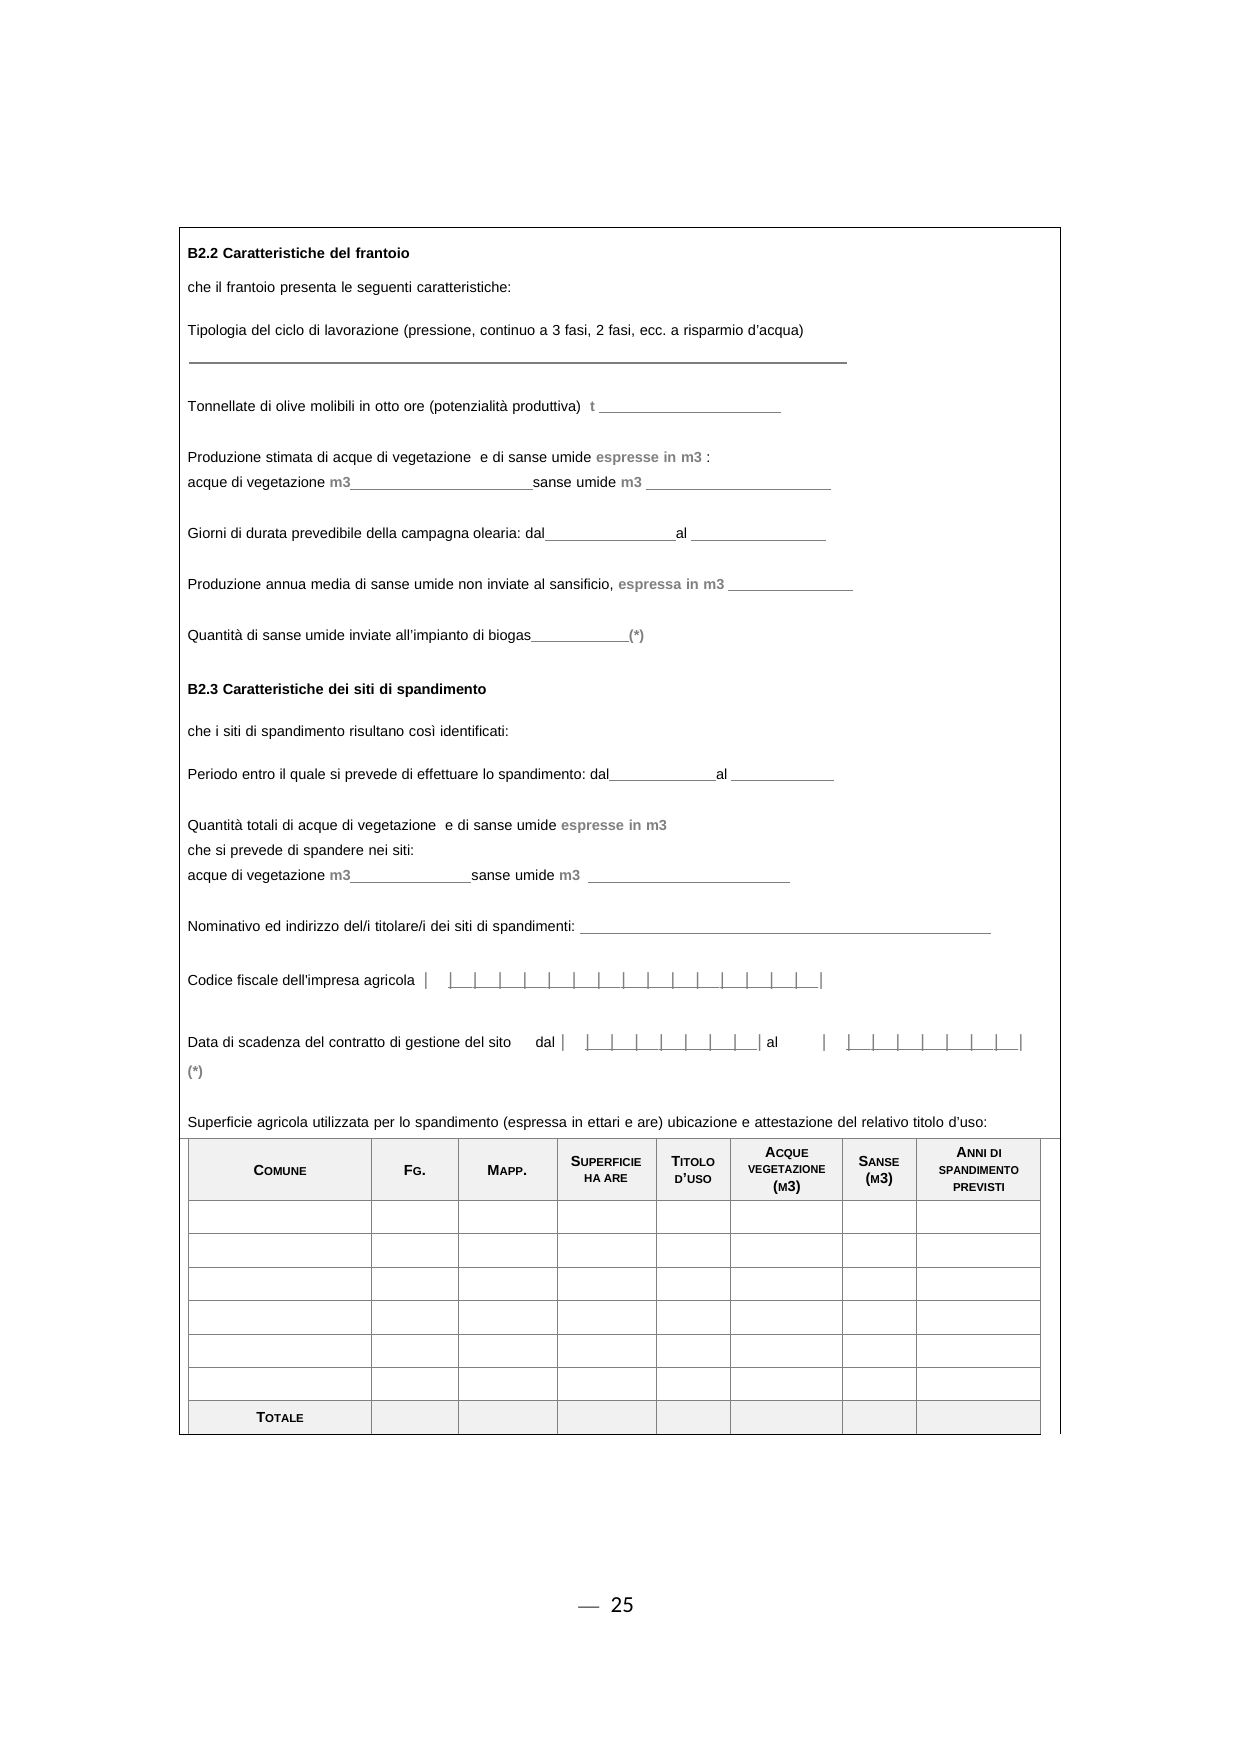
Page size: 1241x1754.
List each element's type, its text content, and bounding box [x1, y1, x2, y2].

table_cell [558, 1401, 656, 1434]
table_cell [372, 1401, 458, 1434]
table_cell ACQUE VEGETAZIONE (M3) [731, 1139, 842, 1200]
table_cell [657, 1234, 730, 1267]
table_cell [558, 1201, 656, 1233]
table_cell [917, 1401, 1040, 1434]
table_cell [731, 1301, 842, 1333]
table_cell TOTALE [189, 1401, 371, 1434]
table_cell [843, 1234, 916, 1267]
table_cell [180, 1233, 188, 1267]
table_cell [189, 1335, 371, 1367]
table_cell [459, 1201, 557, 1233]
table_cell [180, 1300, 188, 1333]
table_cell [917, 1201, 1040, 1233]
table_cell [372, 1201, 458, 1233]
table_cell [657, 1401, 730, 1434]
table_cell [917, 1234, 1040, 1267]
table_cell [189, 1201, 371, 1233]
table_cell [372, 1368, 458, 1400]
table_cell [189, 1234, 371, 1267]
table_cell [189, 1268, 371, 1300]
table_cell [917, 1268, 1040, 1300]
table_cell [558, 1335, 656, 1367]
table_cell [731, 1268, 842, 1300]
table_cell SANSE (M3) [843, 1139, 916, 1200]
table_cell [731, 1201, 842, 1233]
table_cell [180, 1367, 188, 1400]
table_cell [731, 1401, 842, 1434]
table_cell [558, 1301, 656, 1333]
table_cell [372, 1301, 458, 1333]
table_cell [459, 1401, 557, 1434]
table_cell [843, 1368, 916, 1400]
table_cell FG. [372, 1139, 458, 1200]
table_cell [180, 1200, 188, 1233]
table_cell [459, 1335, 557, 1367]
table_cell [372, 1234, 458, 1267]
table_cell [372, 1268, 458, 1300]
table_cell [843, 1201, 916, 1233]
table_cell [917, 1335, 1040, 1367]
table_cell [459, 1301, 557, 1333]
table_cell [372, 1335, 458, 1367]
table_cell [731, 1368, 842, 1400]
table_cell [180, 1334, 188, 1367]
table_cell COMUNE [189, 1139, 371, 1200]
table_cell [558, 1368, 656, 1400]
table_cell MAPP. [459, 1139, 557, 1200]
table_cell [731, 1234, 842, 1267]
table_cell ANNI DI SPANDIMENTO PREVISTI [917, 1139, 1040, 1200]
table_cell [843, 1335, 916, 1367]
table_cell [657, 1201, 730, 1233]
table_cell SUPERFICIE HA ARE [558, 1139, 656, 1200]
table_cell [657, 1301, 730, 1333]
table_cell [180, 1267, 188, 1300]
table_cell TITOLO D’USO [657, 1139, 730, 1200]
table_cell [459, 1368, 557, 1400]
table_cell [657, 1268, 730, 1300]
table_header B2.2 Caratteristiche del frantoio che il frantoio presenta le seguenti caratteristiche: Tipologia del ciclo di lavorazione (pressione, continuo a 3 fasi, 2 fasi, ecc. a risparmio d’acqua) Tonnellate di olive molibili in otto ore (potenzialità produttiva) t Produzione stimata di acque di vegetazione e di sanse umide espresse in m3 : acque di vegetazione m3 sanse umide m3 Giorni di durata prevedibile della campagna olearia: dal al Produzione annua media di sanse umide non inviate al sansificio, espressa in m3 Quantità di sanse umide inviate all’impianto di biogas (*) B2.3 Caratteristiche dei siti di spandimento che i siti di spandimento risultano così identificati: Periodo entro il quale si prevede di effettuare lo spandimento: dal al Quantità totali di acque di vegetazione e di sanse umide espresse in m3 che si prevede di spandere nei siti: acque di vegetazione m3 sanse umide m3 Nominativo ed indirizzo del/i titolare/i dei siti di spandimenti: Codice fiscale dell'impresa agricola | | | | | | | | | | | | | | | | | Data di scadenza del contratto di gestione del sito dal | | | | | | | | | al | | | | | | | | | (*) Superficie agricola utilizzata per lo spandimento (espressa in ettari e are) ubicazione e attestazione del relativo titolo d’uso: [180, 228, 1060, 1138]
table_cell [657, 1335, 730, 1367]
table_cell [558, 1234, 656, 1267]
table_cell [843, 1401, 916, 1434]
table_cell [657, 1368, 730, 1400]
table_cell [917, 1368, 1040, 1400]
table_cell [180, 1400, 188, 1434]
table_cell [180, 1139, 188, 1200]
table_cell [843, 1301, 916, 1333]
table_cell [189, 1301, 371, 1333]
table_cell [1041, 1139, 1060, 1434]
table_cell [459, 1234, 557, 1267]
table_cell [731, 1335, 842, 1367]
table_cell [459, 1268, 557, 1300]
table_cell [843, 1268, 916, 1300]
table_cell [917, 1301, 1040, 1333]
table_cell [189, 1368, 371, 1400]
table_cell [558, 1268, 656, 1300]
